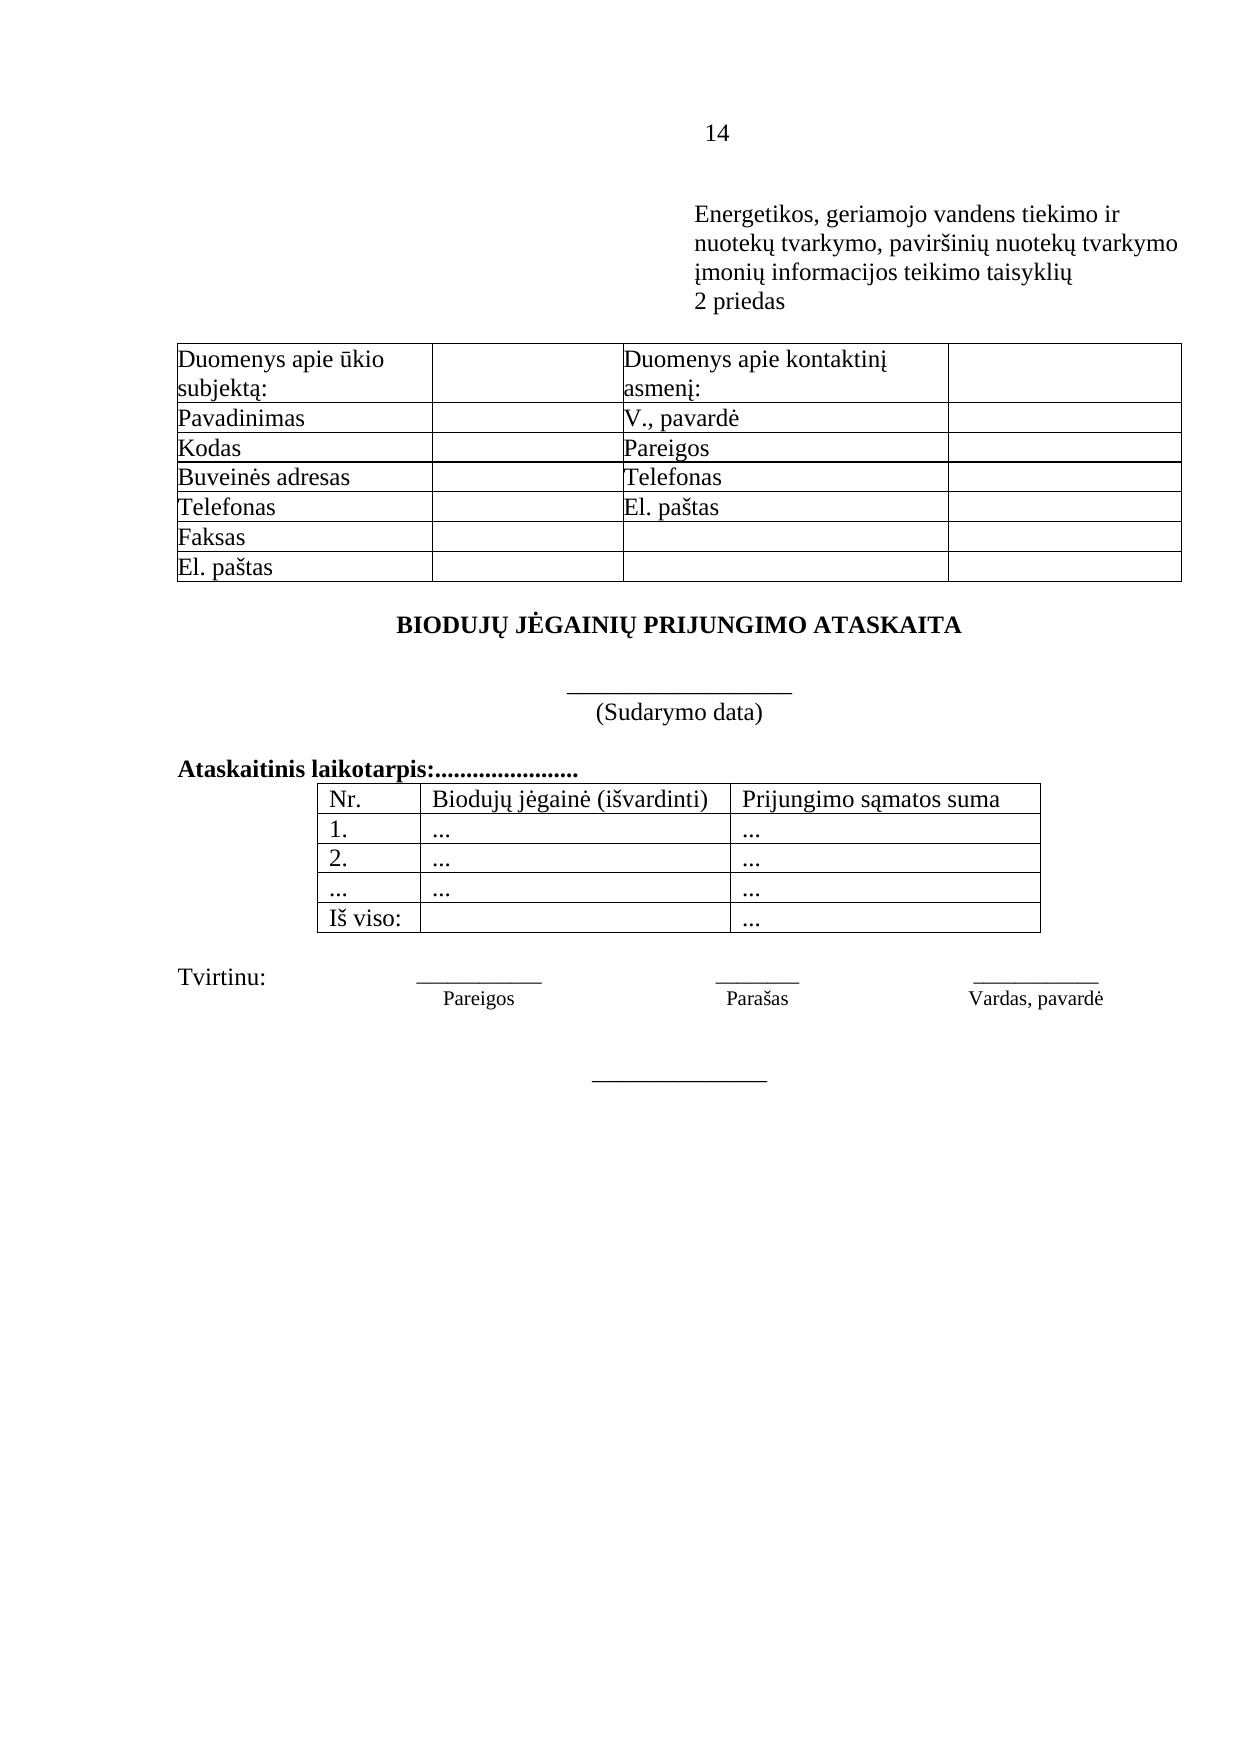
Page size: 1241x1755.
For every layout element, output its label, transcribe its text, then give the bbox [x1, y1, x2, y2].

table_cell V., pavardė [624, 403, 948, 432]
table_cell [433, 552, 623, 581]
table_cell 2. [318, 844, 420, 872]
table_cell [949, 463, 1181, 491]
table_header [433, 344, 623, 402]
table_cell [433, 433, 623, 461]
text 2 priedas [694, 286, 1181, 314]
table_header Prijungimo sąmatos suma [731, 784, 1040, 813]
table_cell ... [421, 873, 730, 902]
table_header Nr. [318, 784, 420, 813]
table_cell El. paštas [624, 492, 948, 521]
table_cell 1. [318, 814, 420, 842]
table_cell ... [318, 873, 420, 902]
table_cell [949, 492, 1181, 521]
table_cell [433, 403, 623, 432]
table_cell [949, 522, 1181, 551]
table_cell [949, 433, 1181, 461]
table_header Duomenys apie ūkio subjektą: [178, 344, 432, 402]
table_cell Telefonas [624, 463, 948, 491]
table_header ____________ Pareigos [334, 962, 624, 1028]
table_header ____________ Vardas, pavardė [890, 962, 1181, 1028]
table_header Biodujų jėgainė (išvardinti) [421, 784, 730, 813]
table_header Duomenys apie kontaktinį asmenį: [624, 344, 948, 402]
table_cell Pareigos [624, 433, 948, 461]
text Energetikos, geriamojo vandens tiekimo ir nuotekų tvarkymo, paviršinių nuotekų tvarkymo įmonių informacijos teikimo taisyklių [694, 199, 1181, 286]
table_cell Telefonas [178, 492, 432, 521]
table_cell ... [731, 814, 1040, 842]
table_cell Kodas [178, 433, 432, 461]
table_cell [949, 403, 1181, 432]
text (Sudarymo data) [177, 697, 1181, 725]
table_cell [624, 522, 948, 551]
table_header Tvirtinu: [177, 962, 333, 1028]
table_cell [421, 903, 730, 932]
text ______________ [177, 1056, 1181, 1085]
text __________________ [177, 668, 1181, 697]
table_header ________ Parašas [624, 962, 890, 1028]
table_cell Iš viso: [318, 903, 420, 932]
table_cell [949, 552, 1181, 581]
text BIODUJŲ JĖGAINIŲ PRIJUNGIMO ATASKAITA [177, 610, 1181, 639]
table_cell Buveinės adresas [178, 463, 432, 491]
table_cell [433, 492, 623, 521]
table_cell [624, 552, 948, 581]
table_cell [433, 522, 623, 551]
table_cell ... [421, 814, 730, 842]
table_cell ... [731, 873, 1040, 902]
table_cell ... [421, 844, 730, 872]
table_cell [433, 463, 623, 491]
table_cell El. paštas [178, 552, 432, 581]
table_header [949, 344, 1181, 402]
table_cell Faksas [178, 522, 432, 551]
table_cell ... [731, 903, 1040, 932]
table_cell Pavadinimas [178, 403, 432, 432]
text Ataskaitinis laikotarpis:....................... [177, 754, 1181, 783]
table_cell ... [731, 844, 1040, 872]
